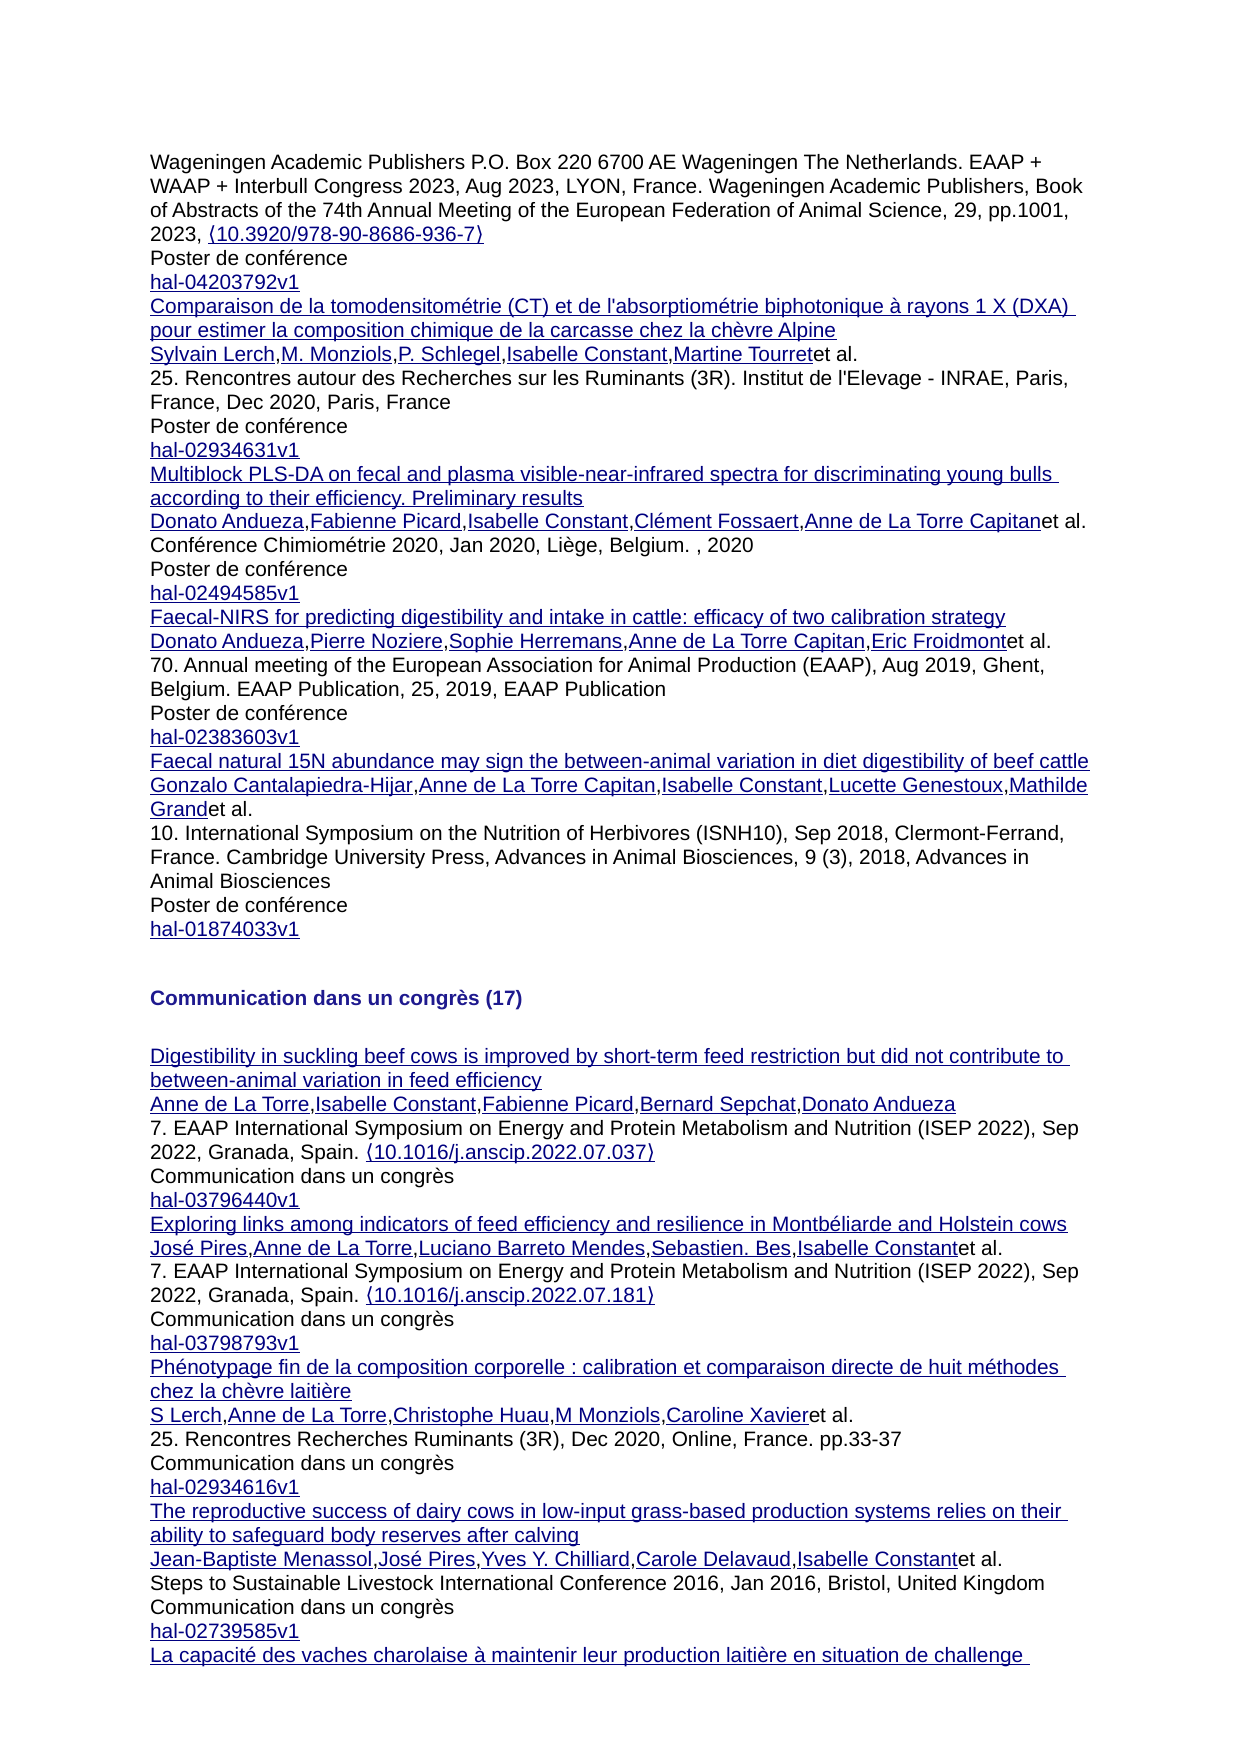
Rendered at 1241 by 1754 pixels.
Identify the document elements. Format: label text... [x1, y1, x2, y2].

table_cell Faecal natural 15N abundance may sign the between-animal variation in diet digestibility of beef cattle [150, 749, 1090, 770]
table_cell Exploring links among indicators of feed efficiency and resilience in Montbéliarde and Holstein cows José Pires,Anne de La Torre,Luciano Barreto Mendes,Sebastien. Bes,Isabelle Constantet al. 7. EAAP International Symposium on Energy and Protein Metabolism and Nutrition (ISEP 2022), Sep 2022, Granada, Spain. ⟨10.1016/j.anscip.2022.07.181⟩ Communication dans un congrès hal-03798793v1 [150, 1211, 1090, 1355]
table_cell The reproductive success of dairy cows in low-input grass-based production systems relies on their ability to safeguard body reserves after calving Jean-Baptiste Menassol,José Pires,Yves Y. Chilliard,Carole Delavaud,Isabelle Constantet al. Steps to Sustainable Livestock International Conference 2016, Jan 2016, Bristol, United Kingdom Communication dans un congrès hal-02739585v1 [150, 1499, 1090, 1643]
table_cell Gonzalo Cantalapiedra-Hijar,Anne de La Torre Capitan,Isabelle Constant,Lucette Genestoux,Mathilde Grandet al. 10. International Symposium on the Nutrition of Herbivores (ISNH10), Sep 2018, Clermont-Ferrand, France. Cambridge University Press, Advances in Animal Biosciences, 9 (3), 2018, Advances in Animal Biosciences Poster de conférence hal-01874033v1 [150, 771, 1090, 941]
table_cell Faecal-NIRS for predicting digestibility and intake in cattle: efficacy of two calibration strategy Donato Andueza,Pierre Noziere,Sophie Herremans,Anne de La Torre Capitan,Eric Froidmontet al. 70. Annual meeting of the European Association for Animal Production (EAAP), Aug 2019, Ghent, Belgium. EAAP Publication, 25, 2019, EAAP Publication Poster de conférence hal-02383603v1 [150, 605, 1090, 749]
table_cell Phénotypage fin de la composition corporelle : calibration et comparaison directe de huit méthodes chez la chèvre laitière S Lerch,Anne de La Torre,Christophe Huau,M Monziols,Caroline Xavieret al. 25. Rencontres Recherches Ruminants (3R), Dec 2020, Online, France. pp.33-37 Communication dans un congrès hal-02934616v1 [150, 1355, 1090, 1499]
table_cell Comparaison de la tomodensitométrie (CT) et de l'absorptiométrie biphotonique à rayons 1 X (DXA) pour estimer la composition chimique de la carcasse chez la chèvre Alpine Sylvain Lerch,M. Monziols,P. Schlegel,Isabelle Constant,Martine Tourretet al. 25. Rencontres autour des Recherches sur les Ruminants (3R). Institut de l'Elevage - INRAE, Paris, France, Dec 2020, Paris, France Poster de conférence hal-02934631v1 [150, 294, 1090, 461]
table_cell Multiblock PLS-DA on fecal and plasma visible-near-infrared spectra for discriminating young bulls according to their efficiency. Preliminary results Donato Andueza,Fabienne Picard,Isabelle Constant,Clément Fossaert,Anne de La Torre Capitanet al. Conférence Chimiométrie 2020, Jan 2020, Liège, Belgium. , 2020 Poster de conférence hal-02494585v1 [150, 461, 1090, 605]
subtitle Communication dans un congrès (17) [150, 985, 1090, 1009]
table_header Wageningen Academic Publishers P.O. Box 220 6700 AE Wageningen The Netherlands. EAAP + WAAP + Interbull Congress 2023, Aug 2023, LYON, France. Wageningen Academic Publishers, Book of Abstracts of the 74th Annual Meeting of the European Federation of Animal Science, 29, pp.1001, 2023, ⟨10.3920/978-90-8686-936-7⟩ Poster de conférence hal-04203792v1 [150, 150, 1090, 294]
table_cell La capacité des vaches charolaise à maintenir leur production laitière en situation de challenge [150, 1643, 1090, 1667]
table_header Digestibility in suckling beef cows is improved by short-term feed restriction but did not contribute to between-animal variation in feed efficiency Anne de La Torre,Isabelle Constant,Fabienne Picard,Bernard Sepchat,Donato Andueza 7. EAAP International Symposium on Energy and Protein Metabolism and Nutrition (ISEP 2022), Sep 2022, Granada, Spain. ⟨10.1016/j.anscip.2022.07.037⟩ Communication dans un congrès hal-03796440v1 [150, 1044, 1090, 1211]
